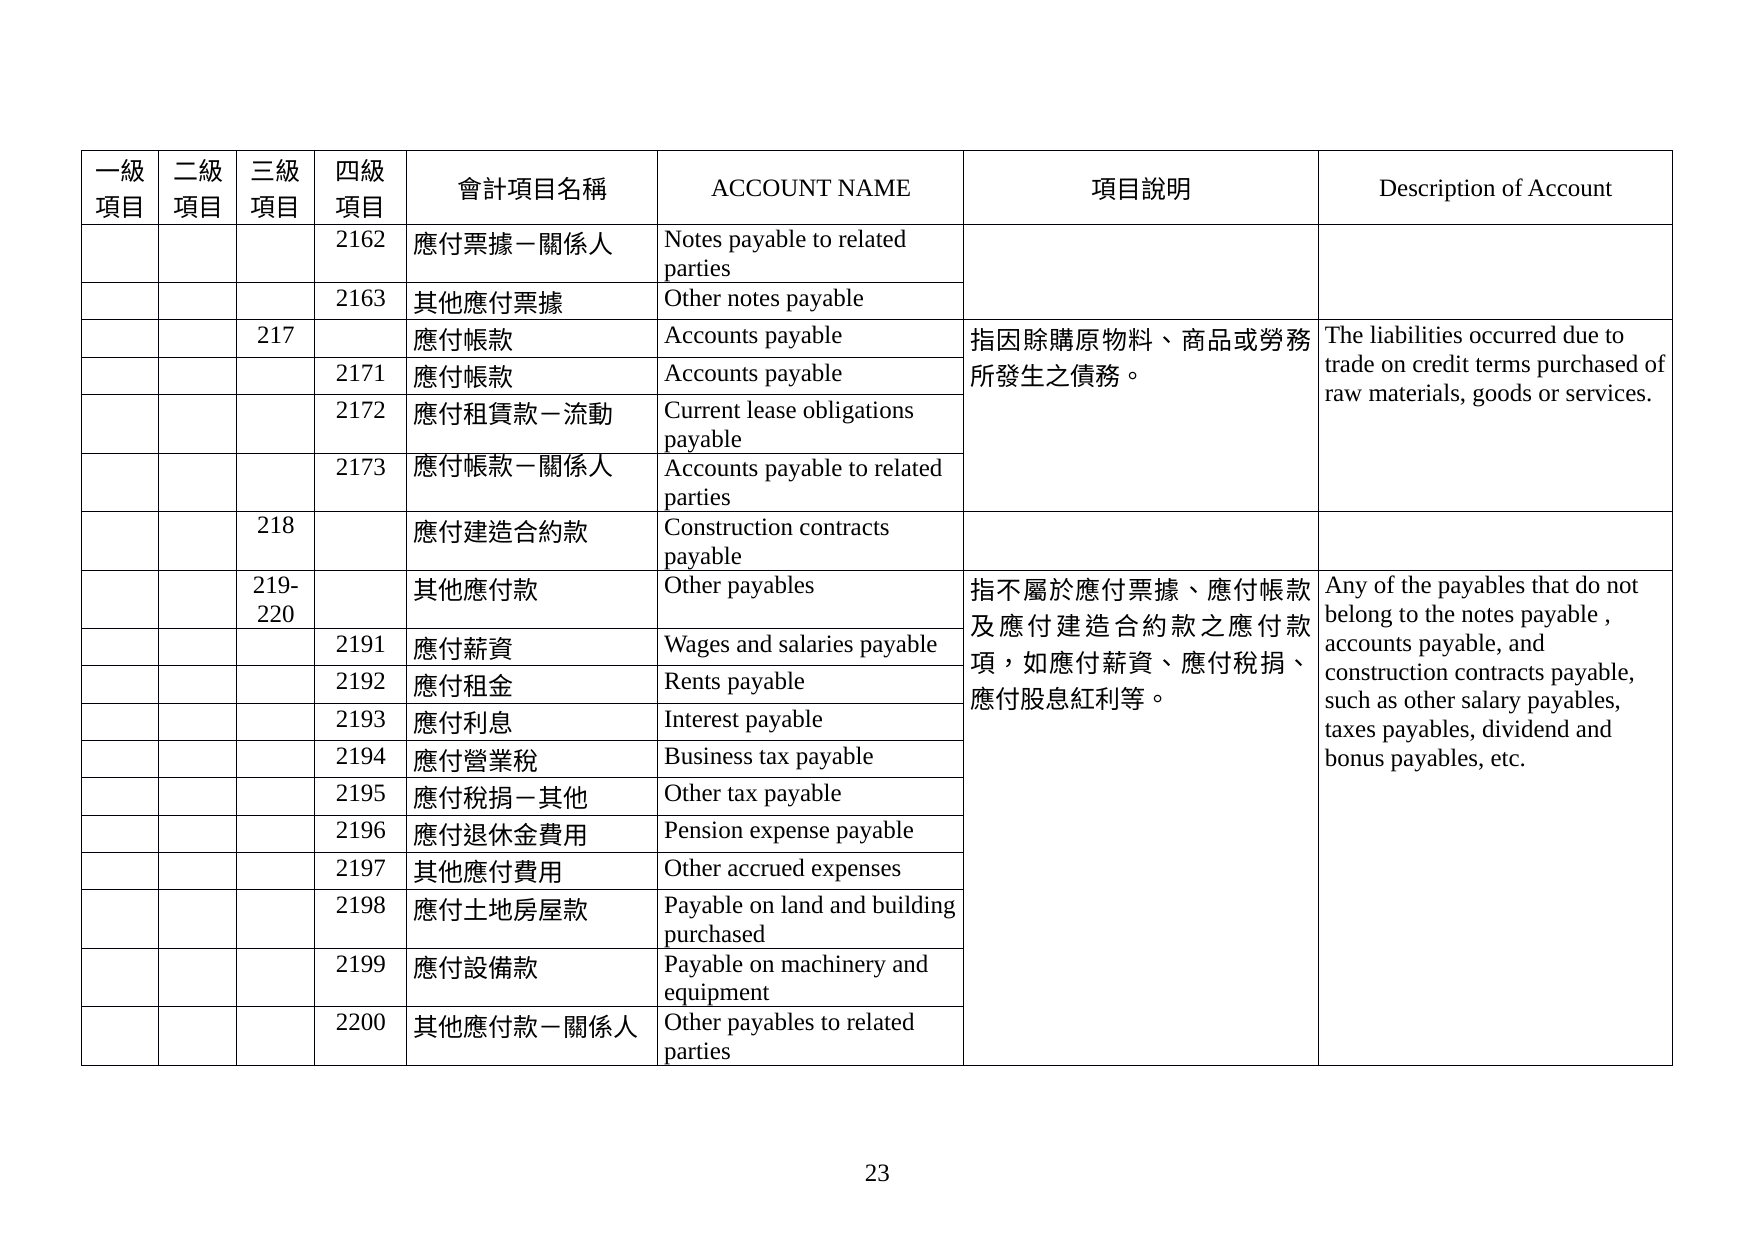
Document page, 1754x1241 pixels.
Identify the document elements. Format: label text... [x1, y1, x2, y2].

table_cell Payable on land and building purchased [658, 890, 963, 948]
table_cell Accounts payable to related parties [658, 454, 963, 511]
table_cell 2197 [315, 853, 406, 889]
table_cell 應付營業稅 [407, 741, 657, 777]
table_cell [237, 1007, 314, 1065]
table_header 會計項目名稱 [407, 151, 657, 223]
table_cell 應付土地房屋款 [407, 890, 657, 948]
table_cell [159, 666, 236, 703]
table_cell 應付帳款 [407, 358, 657, 394]
table_cell [159, 1007, 236, 1065]
table_cell [159, 358, 236, 394]
table_cell [82, 853, 158, 889]
table_cell The liabilities occurred due to trade on credit terms purchased of raw materials, goods or services. [1319, 320, 1672, 511]
table_cell [237, 666, 314, 703]
table_cell 2198 [315, 890, 406, 948]
table_cell Business tax payable [658, 741, 963, 777]
table_cell [1319, 512, 1672, 569]
table_cell 2194 [315, 741, 406, 777]
table_cell [159, 571, 236, 628]
table_header ACCOUNT NAME [658, 151, 963, 223]
table_cell [237, 853, 314, 889]
table_cell [159, 395, 236, 452]
table_cell 應付設備款 [407, 949, 657, 1006]
table_cell 219-220 [237, 571, 314, 628]
table_cell [159, 629, 236, 665]
table_cell [159, 890, 236, 948]
table_cell [237, 629, 314, 665]
table_cell 2199 [315, 949, 406, 1006]
table_cell [237, 225, 314, 282]
table_cell 218 [237, 512, 314, 569]
table_cell [82, 778, 158, 814]
table_cell 其他應付款 [407, 571, 657, 628]
table_cell Current lease obligations payable [658, 395, 963, 452]
table_cell [237, 741, 314, 777]
table_cell Other payables to related parties [658, 1007, 963, 1065]
table_cell [237, 890, 314, 948]
table_cell 2195 [315, 778, 406, 814]
table_cell [159, 283, 236, 319]
table_cell [159, 778, 236, 814]
table_cell 其他應付費用 [407, 853, 657, 889]
table_cell Construction contracts payable [658, 512, 963, 569]
table_cell Other payables [658, 571, 963, 628]
table_cell 2196 [315, 816, 406, 852]
table_cell [159, 816, 236, 852]
table_header 四級 項目 [315, 151, 406, 223]
table_cell [159, 320, 236, 357]
table_cell 應付利息 [407, 704, 657, 740]
table_cell [237, 949, 314, 1006]
table_cell [82, 395, 158, 452]
table_cell 應付建造合約款 [407, 512, 657, 569]
table_cell [159, 225, 236, 282]
table_cell [237, 454, 314, 511]
table_cell 217 [237, 320, 314, 357]
table_cell 應付薪資 [407, 629, 657, 665]
table_cell 2193 [315, 704, 406, 740]
table_cell [159, 853, 236, 889]
table_cell 2173 [315, 454, 406, 511]
table_cell [82, 358, 158, 394]
table_cell 應付帳款 [407, 320, 657, 357]
table_cell 2200 [315, 1007, 406, 1065]
table_cell [82, 512, 158, 569]
table_cell Other notes payable [658, 283, 963, 319]
table_cell [82, 225, 158, 282]
table_cell 2172 [315, 395, 406, 452]
table_header 一級項目 [82, 151, 158, 223]
table_cell Wages and salaries payable [658, 629, 963, 665]
table_cell [82, 816, 158, 852]
table_cell [237, 778, 314, 814]
table_cell 應付帳款－關係人 [407, 454, 657, 511]
table_cell [82, 704, 158, 740]
table_cell Interest payable [658, 704, 963, 740]
table_cell Rents payable [658, 666, 963, 703]
table_cell Any of the payables that do not belong to the notes payable , accounts payable, and construction contracts payable, such as other salary payables, taxes payables, dividend and bonus payables, etc. [1319, 571, 1672, 1065]
table_cell 指不屬於應付票據、應付帳款及應付建造合約款之應付款項，如應付薪資、應付稅捐、應付股息紅利等。 [964, 571, 1318, 1065]
table_cell [237, 283, 314, 319]
table_cell [159, 454, 236, 511]
table_cell Payable on machinery and equipment [658, 949, 963, 1006]
table_cell 應付租賃款－流動 [407, 395, 657, 452]
table_cell [82, 666, 158, 703]
table_cell [1319, 225, 1672, 319]
table_header 項目說明 [964, 151, 1318, 223]
table_cell Notes payable to related parties [658, 225, 963, 282]
table_cell [82, 890, 158, 948]
table_cell 其他應付票據 [407, 283, 657, 319]
table_cell Other accrued expenses [658, 853, 963, 889]
table_cell Pension expense payable [658, 816, 963, 852]
table_cell 其他應付款－關係人 [407, 1007, 657, 1065]
table_cell [159, 704, 236, 740]
table_cell [315, 512, 406, 569]
table_cell 指因賖購原物料、商品或勞務所發生之債務。 [964, 320, 1318, 511]
table_cell [237, 358, 314, 394]
table_cell [82, 629, 158, 665]
table_cell [237, 816, 314, 852]
table_cell 2192 [315, 666, 406, 703]
table_cell [159, 949, 236, 1006]
table_cell 2162 [315, 225, 406, 282]
table_cell Other tax payable [658, 778, 963, 814]
table_cell [82, 1007, 158, 1065]
table_cell [82, 571, 158, 628]
table_cell 應付租金 [407, 666, 657, 703]
table_header 二級項目 [159, 151, 236, 223]
table_cell 2171 [315, 358, 406, 394]
table_cell [315, 320, 406, 357]
table_cell [159, 741, 236, 777]
table_cell [82, 949, 158, 1006]
table_cell [964, 225, 1318, 319]
table_header Description of Account [1319, 151, 1672, 223]
table_cell 應付稅捐－其他 [407, 778, 657, 814]
table_cell [237, 704, 314, 740]
table_cell [82, 283, 158, 319]
table_cell Accounts payable [658, 358, 963, 394]
table_cell 2163 [315, 283, 406, 319]
table_cell 應付票據－關係人 [407, 225, 657, 282]
table_cell 2191 [315, 629, 406, 665]
table_cell 應付退休金費用 [407, 816, 657, 852]
table_header 三級項目 [237, 151, 314, 223]
table_cell [82, 454, 158, 511]
table_cell [82, 741, 158, 777]
table_cell [964, 512, 1318, 569]
table_cell [82, 320, 158, 357]
table_cell [159, 512, 236, 569]
table_cell Accounts payable [658, 320, 963, 357]
table_cell [315, 571, 406, 628]
table_cell [237, 395, 314, 452]
